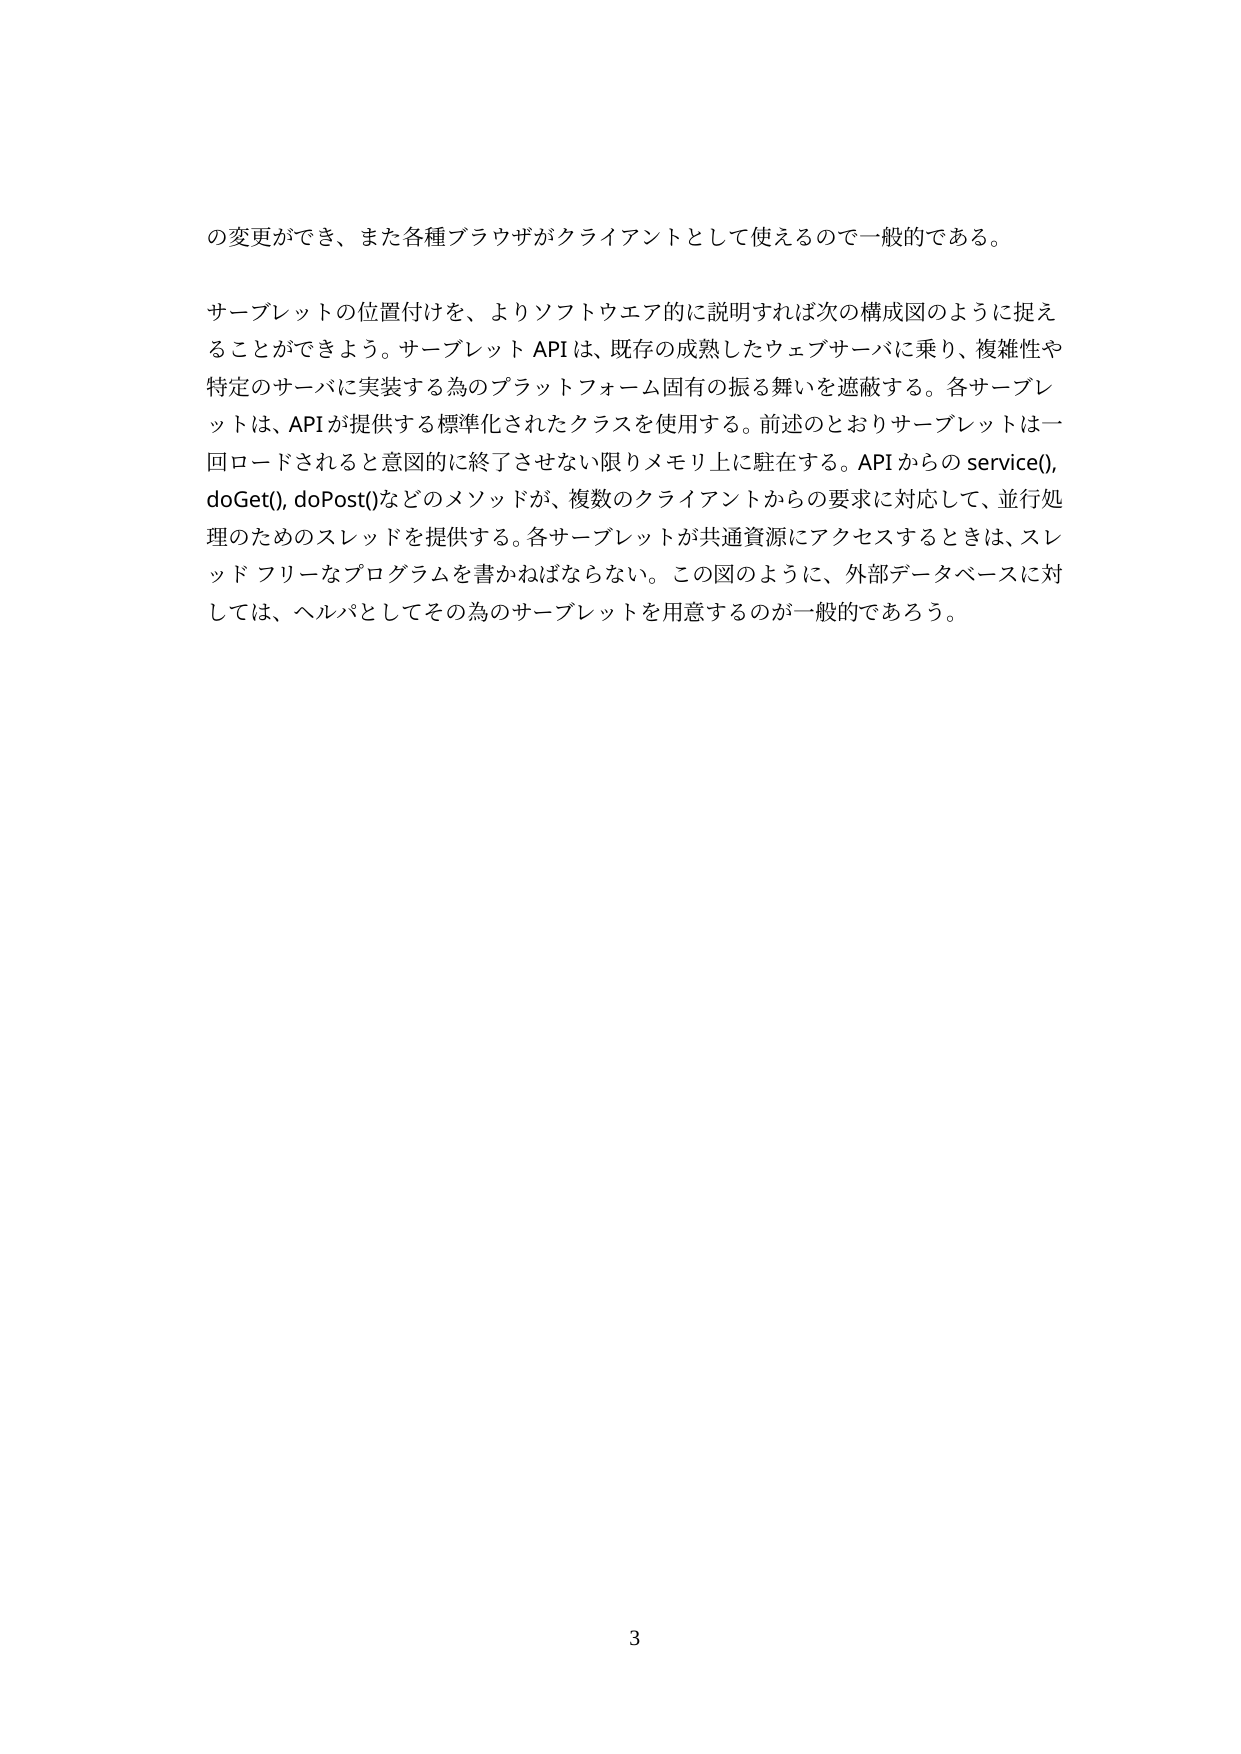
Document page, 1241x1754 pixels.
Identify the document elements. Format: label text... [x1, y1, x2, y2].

text サーブレットとは要求／応答(Request/Response)ベースのサーバ（例えばJavaベースのウェブサーバ）を拡張するモジュールである。上図のようなオーダエントリシステムを考えてみよう。このような系は、良く3層クライアントサーバ構造(Three-tier Architecture)と呼ばれるものである。サーブレットは、HTMLのオーダエントリのフォームデータを受理し、これにこのシステムのビジネス ロジックを適用し、データベースを更新する。サーブレットはサーバ上で動作し、Appletはブラウザ上で機能する。Appletと異なり、サーブレットはGUIを有さない。これから我々が作成しようとするサーブレットに使用するサーブレット APIは、サーバの環境やプロトコルを仮定してはいないので、サーブレットは各種のサーバ上に実装させることができる。特に現在は、HTTPサーバ上のサーブレットがもっとも一般的に使用されており、また多くのウェブ サーバがサーブレットAPIに対応している。クライアントが一般的なブラウザそのものである場合は、このような系はクライアントに変更をかけることなく、サーバサイドでビジネス ロジックの変更ができ、また各種ブラウザがクライアントとして使えるので一般的である。 [206, 217, 1063, 254]
text サーブレットの位置付けを、よりソフトウエア的に説明すれば次の構成図のように捉えることができよう。サーブレット APIは、既存の成熟したウェブサーバに乗り、複雑性や特定のサーバに実装する為のプラットフォーム固有の振る舞いを遮蔽する。各サーブレットは、APIが提供する標準化されたクラスを使用する。前述のとおりサーブレットは一回ロードされると意図的に終了させない限りメモリ上に駐在する。APIからのservice(), doGet(), doPost()などのメソッドが、複数のクライアントからの要求に対応して、並行処理のためのスレッドを提供する。各サーブレットが共通資源にアクセスするときは、スレッド フリーなプログラムを書かねばならない。この図のように、外部データベースに対しては、ヘルパとしてその為のサーブレットを用意するのが一般的であろう。 [206, 292, 1063, 629]
